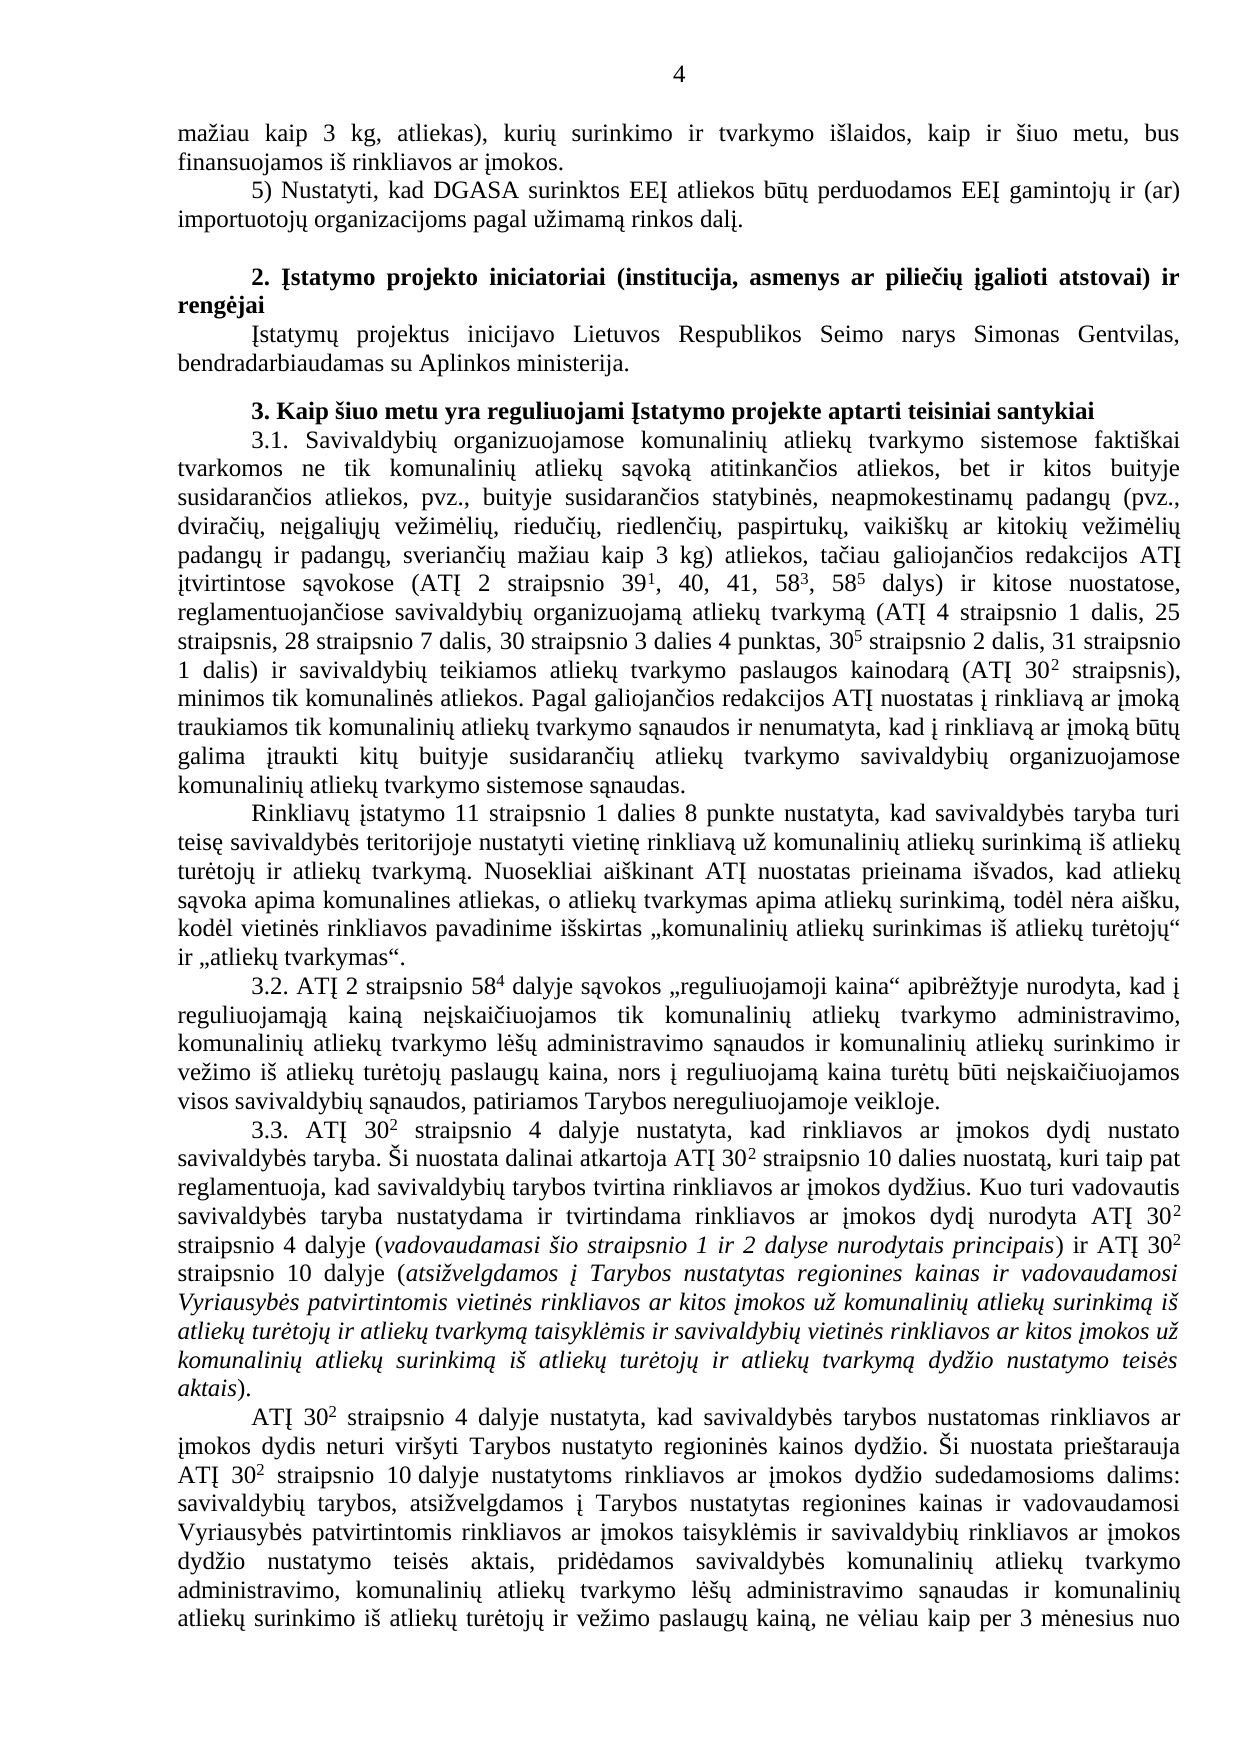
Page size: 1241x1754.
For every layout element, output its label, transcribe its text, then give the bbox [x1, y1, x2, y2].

text 5) Nustatyti, kad DGASA surinktos EEĮ atliekos būtų perduodamos EEĮ gamintojų ir (ar) importuotojų organizacijoms pagal užimamą rinkos dalį. [177, 176, 1181, 233]
text mažiau kaip 3 kg, atliekas), kurių surinkimo ir tvarkymo išlaidos, kaip ir šiuo metu, bus finansuojamos iš rinkliavos ar įmokos. [177, 118, 1181, 176]
text ATĮ 302 straipsnio 4 dalyje nustatyta, kad savivaldybės tarybos nustatomas rinkliavos ar įmokos dydis neturi viršyti Tarybos nustatyto regioninės kainos dydžio. Ši nuostata prieštarauja ATĮ 302 straipsnio 10 dalyje nustatytoms rinkliavos ar įmokos dydžio sudedamosioms dalims: savivaldybių tarybos, atsižvelgdamos į Tarybos nustatytas regionines kainas ir vadovaudamosi Vyriausybės patvirtintomis rinkliavos ar įmokos taisyklėmis ir savivaldybių rinkliavos ar įmokos dydžio nustatymo teisės aktais, pridėdamos savivaldybės komunalinių atliekų tvarkymo administravimo, komunalinių atliekų tvarkymo lėšų administravimo sąnaudas ir komunalinių atliekų surinkimo iš atliekų turėtojų ir vežimo paslaugų kainą, ne vėliau kaip per 3 mėnesius nuo [177, 1402, 1181, 1632]
text Įstatymų projektus inicijavo Lietuvos Respublikos Seimo narys Simonas Gentvilas, bendradarbiaudamas su Aplinkos ministerija. [177, 319, 1181, 377]
text 3. Kaip šiuo metu yra reguliuojami Įstatymo projekte aptarti teisiniai santykiai [177, 396, 1181, 425]
text 3.2. ATĮ 2 straipsnio 584 dalyje sąvokos „reguliuojamoji kaina“ apibrėžtyje nurodyta, kad į reguliuojamąją kainą neįskaičiuojamos tik komunalinių atliekų tvarkymo administravimo, komunalinių atliekų tvarkymo lėšų administravimo sąnaudos ir komunalinių atliekų surinkimo ir vežimo iš atliekų turėtojų paslaugų kaina, nors į reguliuojamą kaina turėtų būti neįskaičiuojamos visos savivaldybių sąnaudos, patiriamos Tarybos nereguliuojamoje veikloje. [177, 971, 1181, 1115]
text 3.3. ATĮ 302 straipsnio 4 dalyje nustatyta, kad rinkliavos ar įmokos dydį nustato savivaldybės taryba. Ši nuostata dalinai atkartoja ATĮ 302 straipsnio 10 dalies nuostatą, kuri taip pat reglamentuoja, kad savivaldybių tarybos tvirtina rinkliavos ar įmokos dydžius. Kuo turi vadovautis savivaldybės taryba nustatydama ir tvirtindama rinkliavos ar įmokos dydį nurodyta ATĮ 302 straipsnio 4 dalyje (vadovaudamasi šio straipsnio 1 ir 2 dalyse nurodytais principais) ir ATĮ 302 straipsnio 10 dalyje (atsižvelgdamos į Tarybos nustatytas regionines kainas ir vadovaudamosi Vyriausybės patvirtintomis vietinės rinkliavos ar kitos įmokos už komunalinių atliekų surinkimą iš atliekų turėtojų ir atliekų tvarkymą taisyklėmis ir savivaldybių vietinės rinkliavos ar kitos įmokos už komunalinių atliekų surinkimą iš atliekų turėtojų ir atliekų tvarkymą dydžio nustatymo teisės aktais). [177, 1115, 1181, 1402]
text 3.1. Savivaldybių organizuojamose komunalinių atliekų tvarkymo sistemose faktiškai tvarkomos ne tik komunalinių atliekų sąvoką atitinkančios atliekos, bet ir kitos buityje susidarančios atliekos, pvz., buityje susidarančios statybinės, neapmokestinamų padangų (pvz., dviračių, neįgaliųjų vežimėlių, riedučių, riedlenčių, paspirtukų, vaikiškų ar kitokių vežimėlių padangų ir padangų, sveriančių mažiau kaip 3 kg) atliekos, tačiau galiojančios redakcijos ATĮ įtvirtintose sąvokose (ATĮ 2 straipsnio 391, 40, 41, 583, 585 dalys) ir kitose nuostatose, reglamentuojančiose savivaldybių organizuojamą atliekų tvarkymą (ATĮ 4 straipsnio 1 dalis, 25 straipsnis, 28 straipsnio 7 dalis, 30 straipsnio 3 dalies 4 punktas, 305 straipsnio 2 dalis, 31 straipsnio 1 dalis) ir savivaldybių teikiamos atliekų tvarkymo paslaugos kainodarą (ATĮ 302 straipsnis), minimos tik komunalinės atliekos. Pagal galiojančios redakcijos ATĮ nuostatas į rinkliavą ar įmoką traukiamos tik komunalinių atliekų tvarkymo sąnaudos ir nenumatyta, kad į rinkliavą ar įmoką būtų galima įtraukti kitų buityje susidarančių atliekų tvarkymo savivaldybių organizuojamose komunalinių atliekų tvarkymo sistemose sąnaudas. [177, 425, 1181, 798]
text Rinkliavų įstatymo 11 straipsnio 1 dalies 8 punkte nustatyta, kad savivaldybės taryba turi teisę savivaldybės teritorijoje nustatyti vietinę rinkliavą už komunalinių atliekų surinkimą iš atliekų turėtojų ir atliekų tvarkymą. Nuosekliai aiškinant ATĮ nuostatas prieinama išvados, kad atliekų sąvoka apima komunalines atliekas, o atliekų tvarkymas apima atliekų surinkimą, todėl nėra aišku, kodėl vietinės rinkliavos pavadinime išskirtas „komunalinių atliekų surinkimas iš atliekų turėtojų“ ir „atliekų tvarkymas“. [177, 798, 1181, 971]
text 2. Įstatymo projekto iniciatoriai (institucija, asmenys ar piliečių įgalioti atstovai) ir rengėjai [177, 262, 1181, 319]
